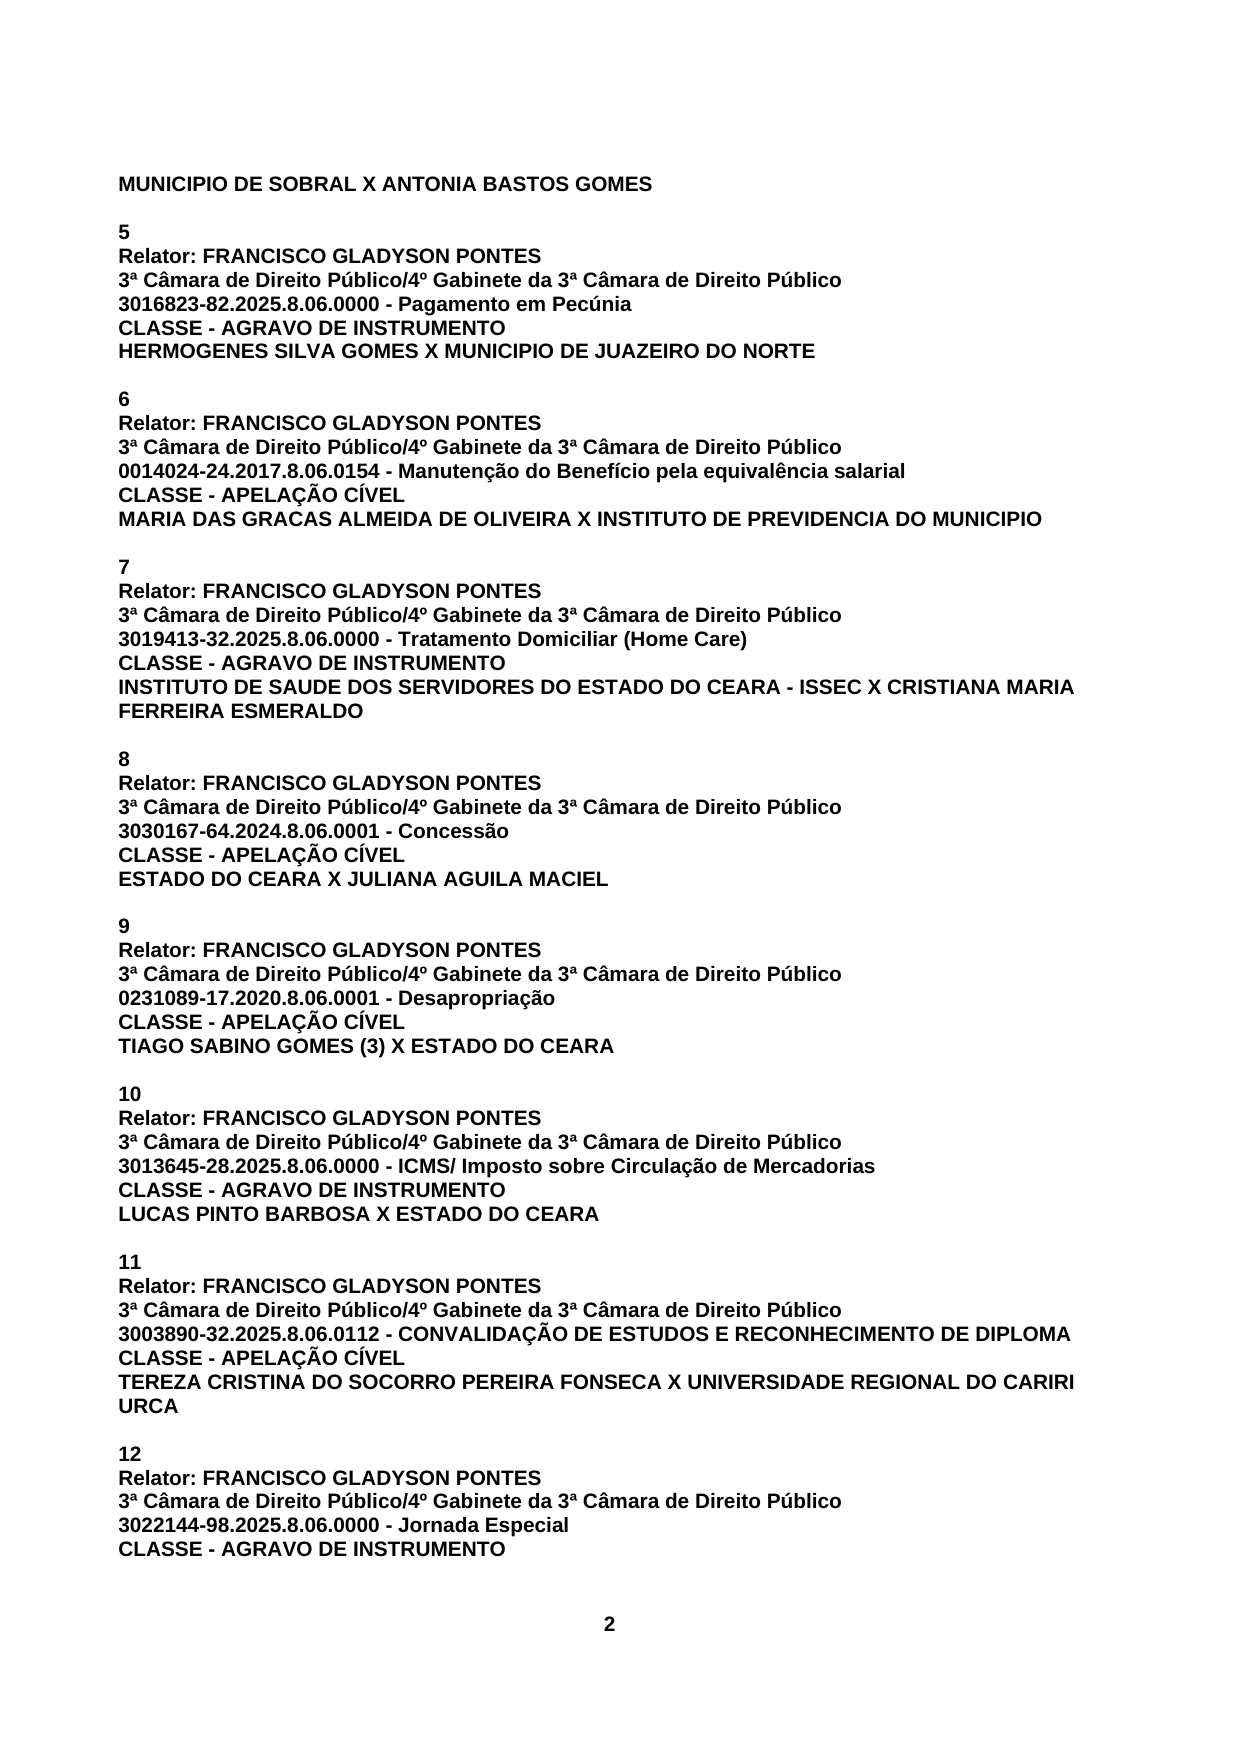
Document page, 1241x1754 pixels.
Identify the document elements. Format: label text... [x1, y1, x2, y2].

text 3ª Câmara de Direito Público/4º Gabinete da 3ª Câmara de Direito Público [118, 794, 1122, 818]
text 3ª Câmara de Direito Público/4º Gabinete da 3ª Câmara de Direito Público [118, 962, 1122, 986]
text CLASSE - APELAÇÃO CÍVEL [118, 842, 1122, 866]
text 6 [118, 387, 1122, 411]
text 3013645-28.2025.8.06.0000 - ICMS/ Imposto sobre Circulação de Mercadorias [118, 1154, 1122, 1178]
text CLASSE - APELAÇÃO CÍVEL [118, 1346, 1122, 1369]
text 3016823-82.2025.8.06.0000 - Pagamento em Pecúnia [118, 291, 1122, 315]
text MARIA DAS GRACAS ALMEIDA DE OLIVEIRA X INSTITUTO DE PREVIDENCIA DO MUNICIPIO [118, 507, 1122, 531]
text Relator: FRANCISCO GLADYSON PONTES [118, 1106, 1122, 1130]
text 3003890-32.2025.8.06.0112 - CONVALIDAÇÃO DE ESTUDOS E RECONHECIMENTO DE DIPLOMA [118, 1322, 1122, 1346]
text Relator: FRANCISCO GLADYSON PONTES [118, 1274, 1122, 1298]
text CLASSE - APELAÇÃO CÍVEL [118, 483, 1122, 507]
text 0231089-17.2020.8.06.0001 - Desapropriação [118, 986, 1122, 1010]
text CLASSE - APELAÇÃO CÍVEL [118, 1010, 1122, 1034]
text Relator: FRANCISCO GLADYSON PONTES [118, 1465, 1122, 1489]
text HERMOGENES SILVA GOMES X MUNICIPIO DE JUAZEIRO DO NORTE [118, 339, 1122, 363]
text Relator: FRANCISCO GLADYSON PONTES [118, 771, 1122, 794]
text 12 [118, 1441, 1122, 1465]
text 10 [118, 1082, 1122, 1106]
text CLASSE - AGRAVO DE INSTRUMENTO [118, 315, 1122, 339]
text 3ª Câmara de Direito Público/4º Gabinete da 3ª Câmara de Direito Público [118, 267, 1122, 291]
text TEREZA CRISTINA DO SOCORRO PEREIRA FONSECA X UNIVERSIDADE REGIONAL DO CARIRI URCA [118, 1369, 1122, 1417]
text 0014024-24.2017.8.06.0154 - Manutenção do Benefício pela equivalência salarial [118, 459, 1122, 483]
text Relator: FRANCISCO GLADYSON PONTES [118, 243, 1122, 267]
text 3ª Câmara de Direito Público/4º Gabinete da 3ª Câmara de Direito Público [118, 1489, 1122, 1513]
text CLASSE - AGRAVO DE INSTRUMENTO [118, 651, 1122, 675]
text Relator: FRANCISCO GLADYSON PONTES [118, 938, 1122, 962]
text Relator: FRANCISCO GLADYSON PONTES [118, 411, 1122, 435]
text 3030167-64.2024.8.06.0001 - Concessão [118, 818, 1122, 842]
text LUCAS PINTO BARBOSA X ESTADO DO CEARA [118, 1202, 1122, 1226]
text 8 [118, 747, 1122, 771]
text 9 [118, 914, 1122, 938]
text 3ª Câmara de Direito Público/4º Gabinete da 3ª Câmara de Direito Público [118, 1130, 1122, 1154]
text 3ª Câmara de Direito Público/4º Gabinete da 3ª Câmara de Direito Público [118, 435, 1122, 459]
text 3019413-32.2025.8.06.0000 - Tratamento Domiciliar (Home Care) [118, 627, 1122, 651]
text 7 [118, 555, 1122, 579]
text CLASSE - AGRAVO DE INSTRUMENTO [118, 1537, 1122, 1561]
text 3ª Câmara de Direito Público/4º Gabinete da 3ª Câmara de Direito Público [118, 603, 1122, 627]
text 3022144-98.2025.8.06.0000 - Jornada Especial [118, 1513, 1122, 1537]
text CLASSE - AGRAVO DE INSTRUMENTO [118, 1178, 1122, 1202]
text TIAGO SABINO GOMES (3) X ESTADO DO CEARA [118, 1034, 1122, 1058]
text 3ª Câmara de Direito Público/4º Gabinete da 3ª Câmara de Direito Público [118, 1298, 1122, 1322]
text Relator: FRANCISCO GLADYSON PONTES [118, 579, 1122, 603]
text 5 [118, 219, 1122, 243]
text ESTADO DO CEARA X JULIANA AGUILA MACIEL [118, 866, 1122, 890]
text INSTITUTO DE SAUDE DOS SERVIDORES DO ESTADO DO CEARA - ISSEC X CRISTIANA MARIA FERREIRA ESMERALDO [118, 675, 1122, 723]
text MUNICIPIO DE SOBRAL X ANTONIA BASTOS GOMES [118, 172, 1122, 196]
text 11 [118, 1250, 1122, 1274]
